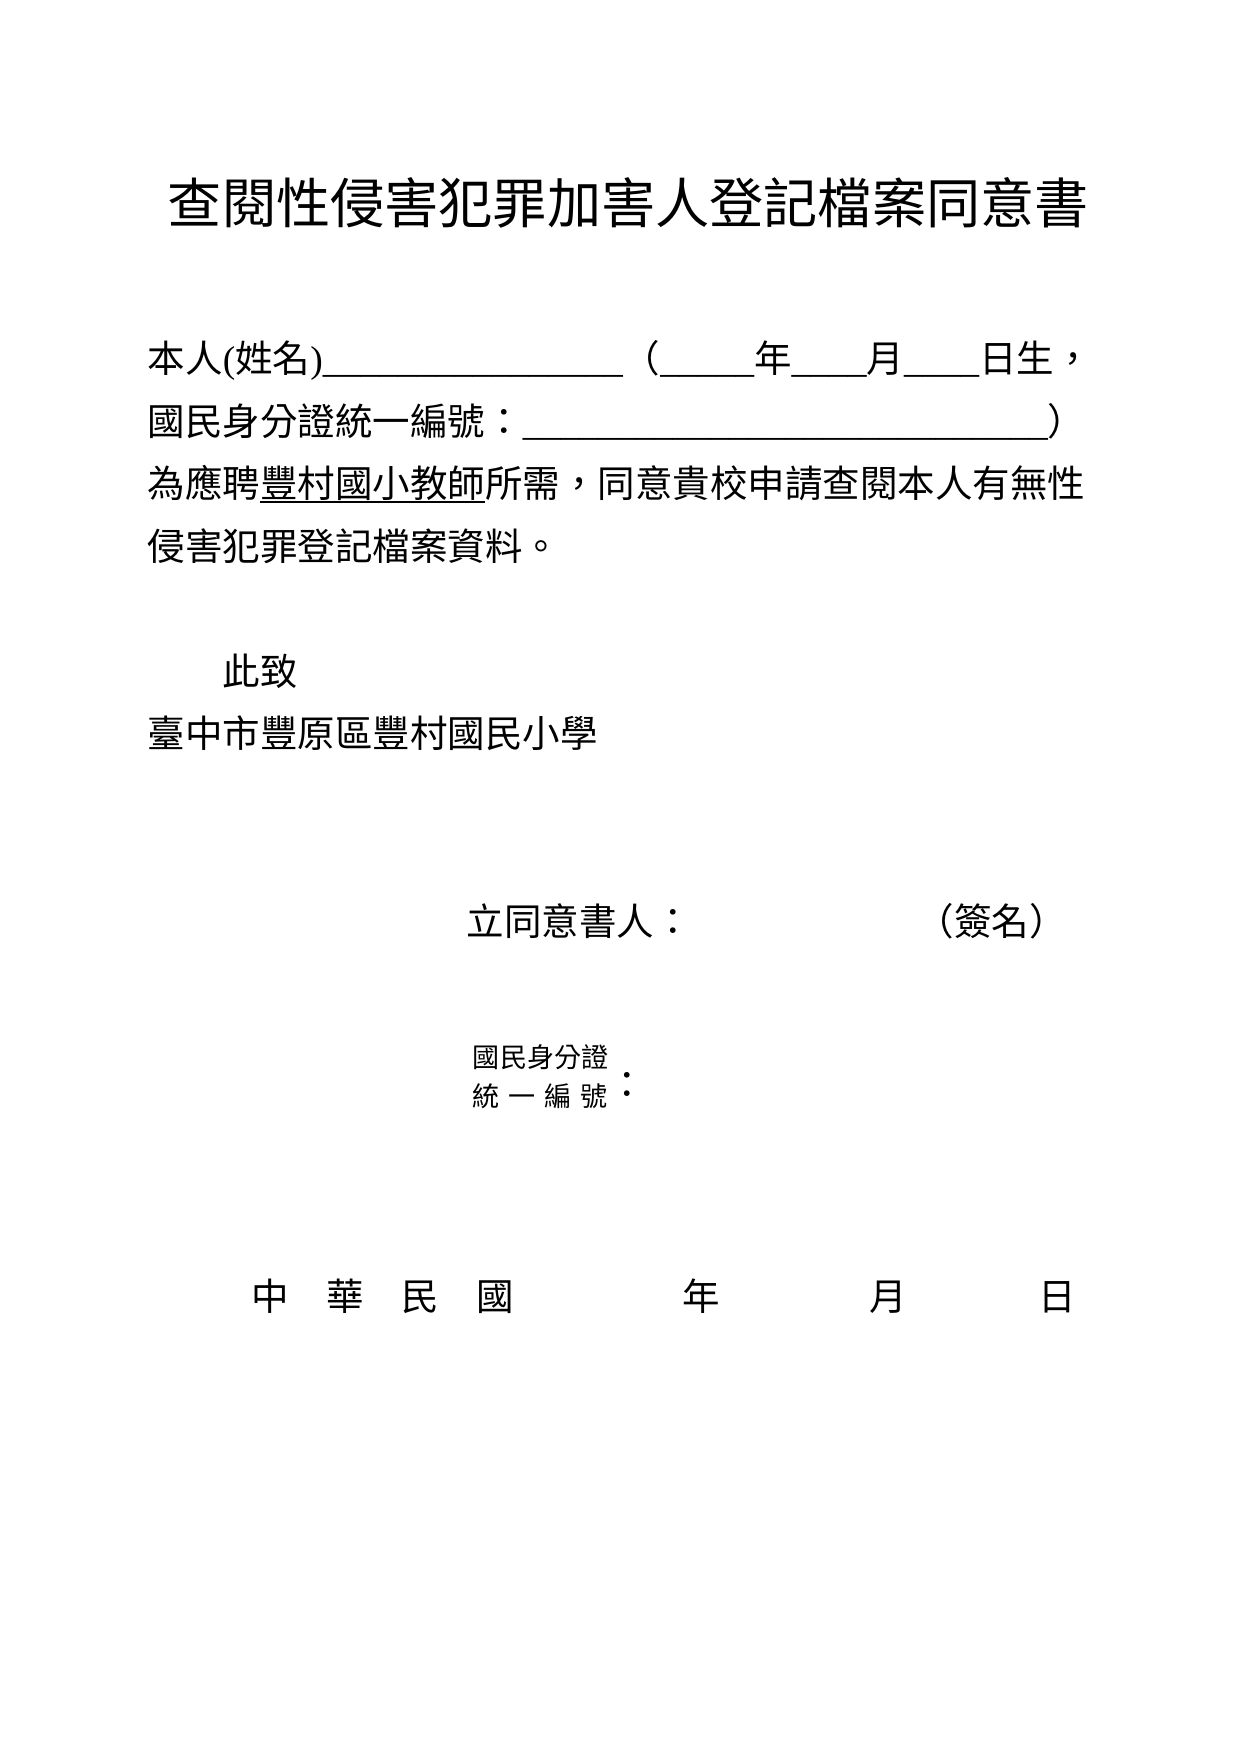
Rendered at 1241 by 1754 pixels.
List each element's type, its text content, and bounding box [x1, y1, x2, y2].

text 中 華 民 國 年 月 日 [148, 1252, 1092, 1314]
text 國民身分證統一編號： [148, 1002, 1092, 1127]
text 臺中市豐原區豐村國民小學 [148, 689, 1092, 752]
text 此致 [148, 627, 1092, 689]
text 本人(姓名)________________（_____年____月____日生，國民身分證統一編號：____________________________）為應聘豐村國小教師所需，同意貴校申請查閱本人有無性侵害犯罪登記檔案資料。 [148, 314, 1092, 564]
text 立同意書人： （簽名） [148, 877, 1092, 939]
text 查閱性侵害犯罪加害人登記檔案同意書 [148, 127, 1108, 252]
